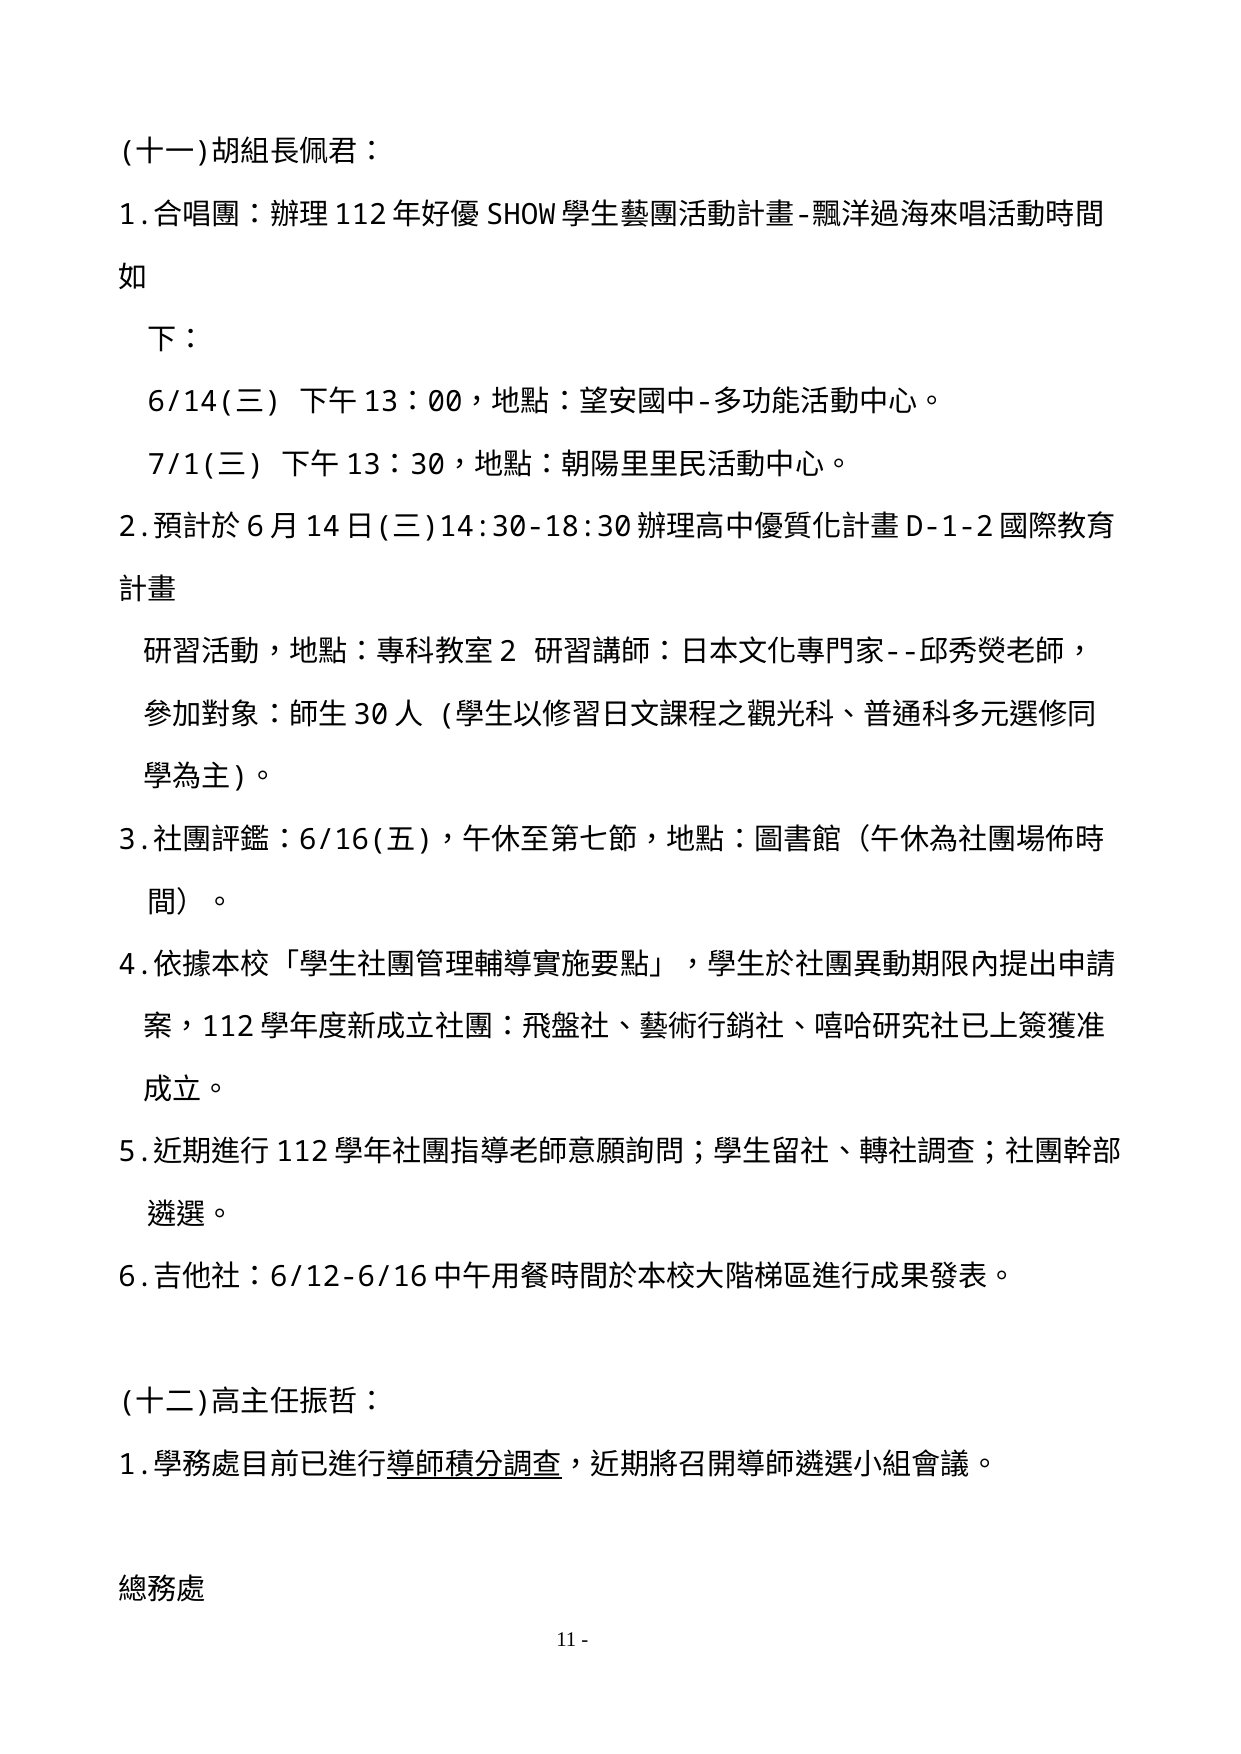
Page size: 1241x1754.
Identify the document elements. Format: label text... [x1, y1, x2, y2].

text 案，112學年度新成立社團：飛盤社、藝術行銷社、嘻哈研究社已上簽獲准成立。 [143, 983, 1122, 1108]
text 研習活動，地點：專科教室2 研習講師：日本文化專門家--邱秀熒老師，參加對象：師生30人 (學生以修習日文課程之觀光科、普通科多元選修同學為主)。 [143, 608, 1122, 795]
text 下： [118, 295, 1122, 358]
list 合唱團：辦理112年好優SHOW學生藝團活動計畫-飄洋過海來唱活動時間如 [118, 170, 1122, 295]
text 遴選。 [118, 1170, 1122, 1233]
text (十一)胡組長佩君： [118, 108, 1122, 170]
list 吉他社：6/12-6/16中午用餐時間於本校大階梯區進行成果發表。 [118, 1233, 1122, 1295]
text 6/14(三) 下午13：00，地點：望安國中-多功能活動中心。 [118, 358, 1122, 420]
list 依據本校「學生社團管理輔導實施要點」，學生於社團異動期限內提出申請 [118, 920, 1122, 983]
text 1.學務處目前已進行導師積分調查，近期將召開導師遴選小組會議。 [118, 1420, 1122, 1483]
text 間）。 [118, 858, 1122, 920]
list 預計於6月14日(三)14:30-18:30辦理高中優質化計畫D-1-2國際教育計畫 [118, 483, 1122, 608]
text 7/1(三) 下午13：30，地點：朝陽里里民活動中心。 [118, 420, 1122, 483]
text (十二)高主任振哲： [118, 1358, 1122, 1420]
text 總務處 [118, 1545, 1122, 1608]
list 近期進行112學年社團指導老師意願詢問；學生留社、轉社調查；社團幹部 [118, 1108, 1122, 1170]
list 社團評鑑：6/16(五)，午休至第七節，地點：圖書館（午休為社團場佈時 [118, 795, 1122, 858]
